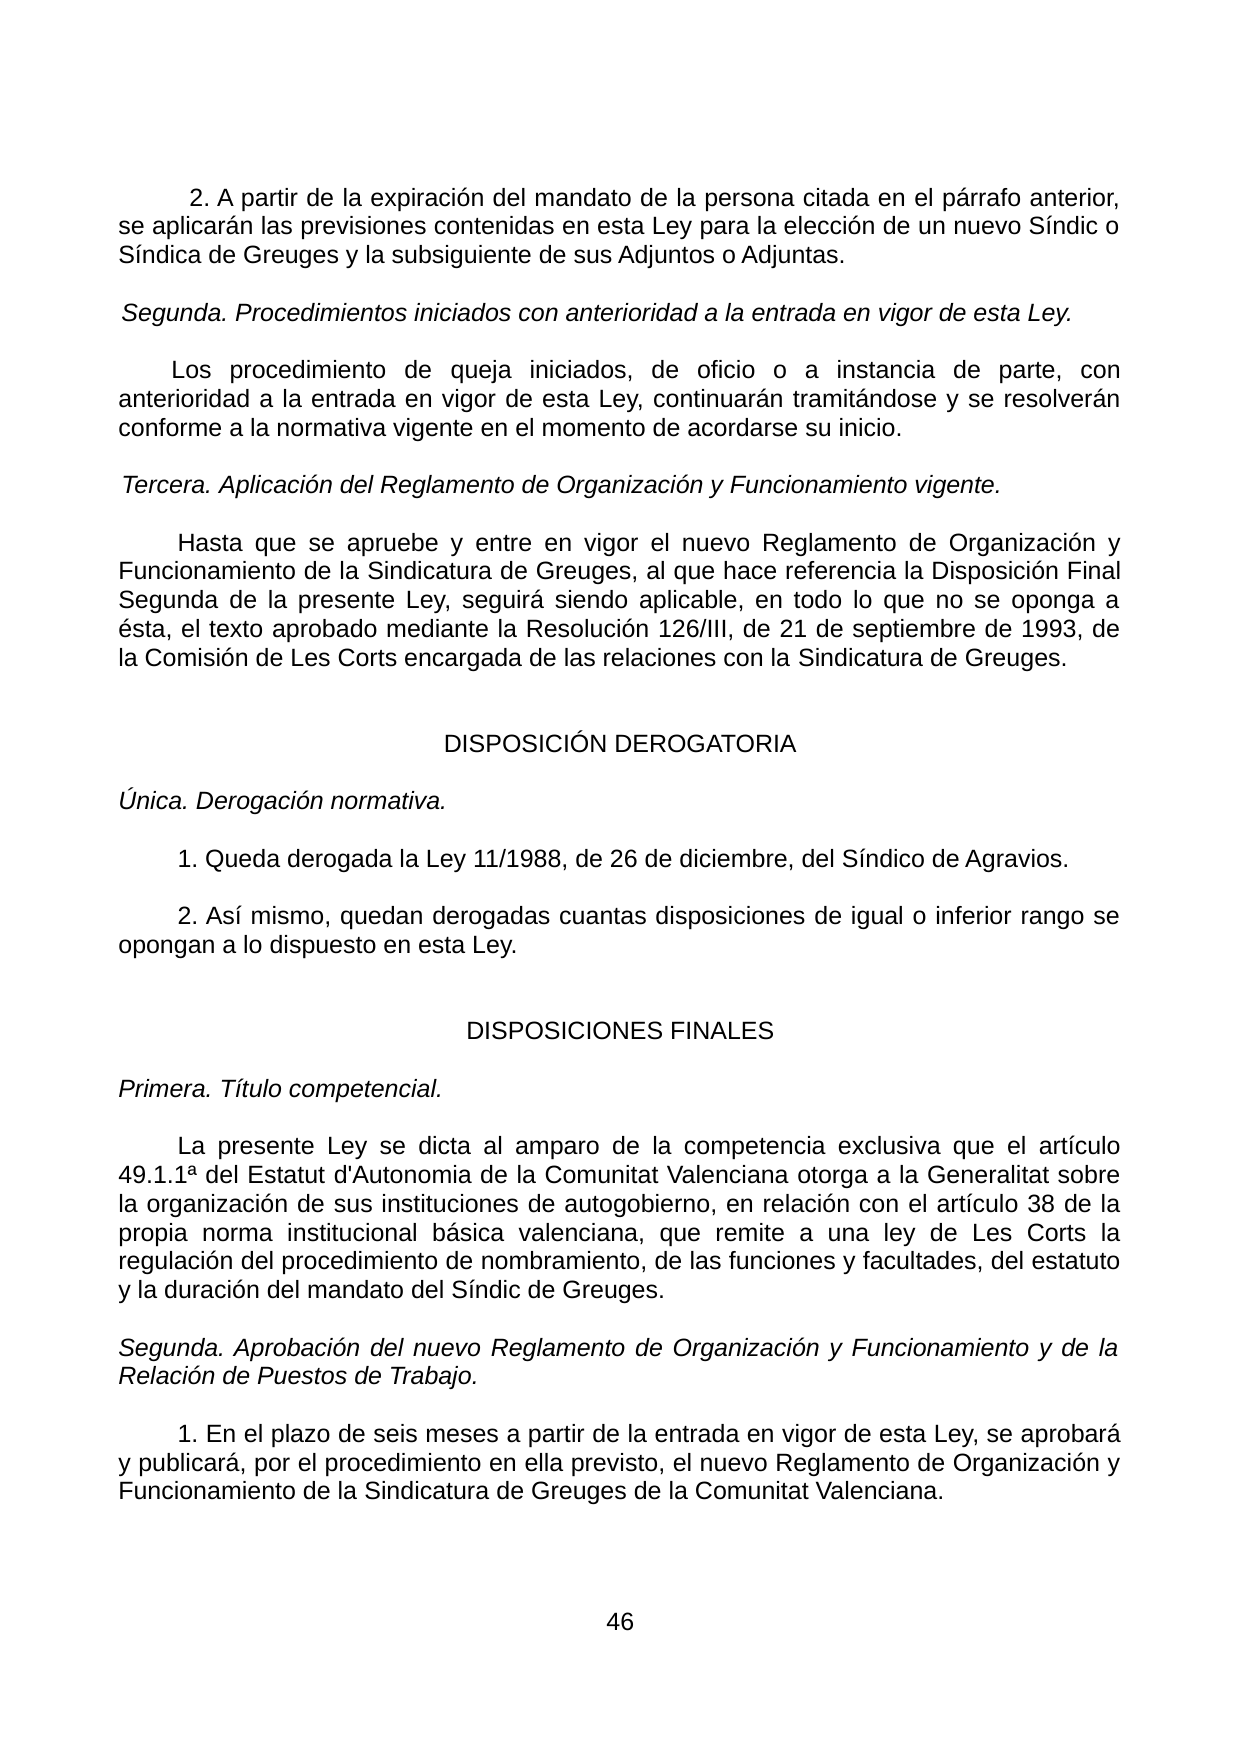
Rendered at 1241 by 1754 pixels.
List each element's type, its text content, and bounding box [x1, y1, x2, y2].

text Segunda. Procedimientos iniciados con anterioridad a la entrada en vigor de esta Ley. [118, 298, 1122, 326]
text Hasta que se apruebe y entre en vigor el nuevo Reglamento de Organización y Funcionamiento de la Sindicatura de Greuges, al que hace referencia la Disposición Final Segunda de la presente Ley, seguirá siendo aplicable, en todo lo que no se oponga a ésta, el texto aprobado mediante la Resolución 126/III, de 21 de septiembre de 1993, de la Comisión de Les Corts encargada de las relaciones con la Sindicatura de Greuges. [118, 528, 1122, 671]
text Única. Derogación normativa. [118, 786, 1122, 815]
text Los procedimiento de queja iniciados, de oficio o a instancia de parte, con anterioridad a la entrada en vigor de esta Ley, continuarán tramitándose y se resolverán conforme a la normativa vigente en el momento de acordarse su inicio. [118, 355, 1122, 441]
text 2. Así mismo, quedan derogadas cuantas disposiciones de igual o inferior rango se opongan a lo dispuesto en esta Ley. [118, 901, 1122, 959]
text Segunda. Aprobación del nuevo Reglamento de Organización y Funcionamiento y de la Relación de Puestos de Trabajo. [118, 1333, 1122, 1390]
text 1. En el plazo de seis meses a partir de la entrada en vigor de esta Ley, se aprobará y publicará, por el procedimiento en ella previsto, el nuevo Reglamento de Organización y Funcionamiento de la Sindicatura de Greuges de la Comunitat Valenciana. [118, 1419, 1122, 1505]
text 2. A partir de la expiración del mandato de la persona citada en el párrafo anterior, se aplicarán las previsiones contenidas en esta Ley para la elección de un nuevo Síndic o Síndica de Greuges y la subsiguiente de sus Adjuntos o Adjuntas. [118, 183, 1122, 269]
text DISPOSICIÓN DEROGATORIA [118, 729, 1122, 758]
text La presente Ley se dicta al amparo de la competencia exclusiva que el artículo 49.1.1ª del Estatut d'Autonomia de la Comunitat Valenciana otorga a la Generalitat sobre la organización de sus instituciones de autogobierno, en relación con el artículo 38 de la propia norma institucional básica valenciana, que remite a una ley de Les Corts la regulación del procedimiento de nombramiento, de las funciones y facultades, del estatuto y la duración del mandato del Síndic de Greuges. [118, 1131, 1122, 1304]
text 1. Queda derogada la Ley 11/1988, de 26 de diciembre, del Síndico de Agravios. [118, 844, 1122, 873]
text DISPOSICIONES FINALES [118, 1016, 1122, 1045]
text Primera. Título competencial. [118, 1074, 1122, 1103]
text Tercera. Aplicación del Reglamento de Organización y Funcionamiento vigente. [118, 470, 1122, 499]
